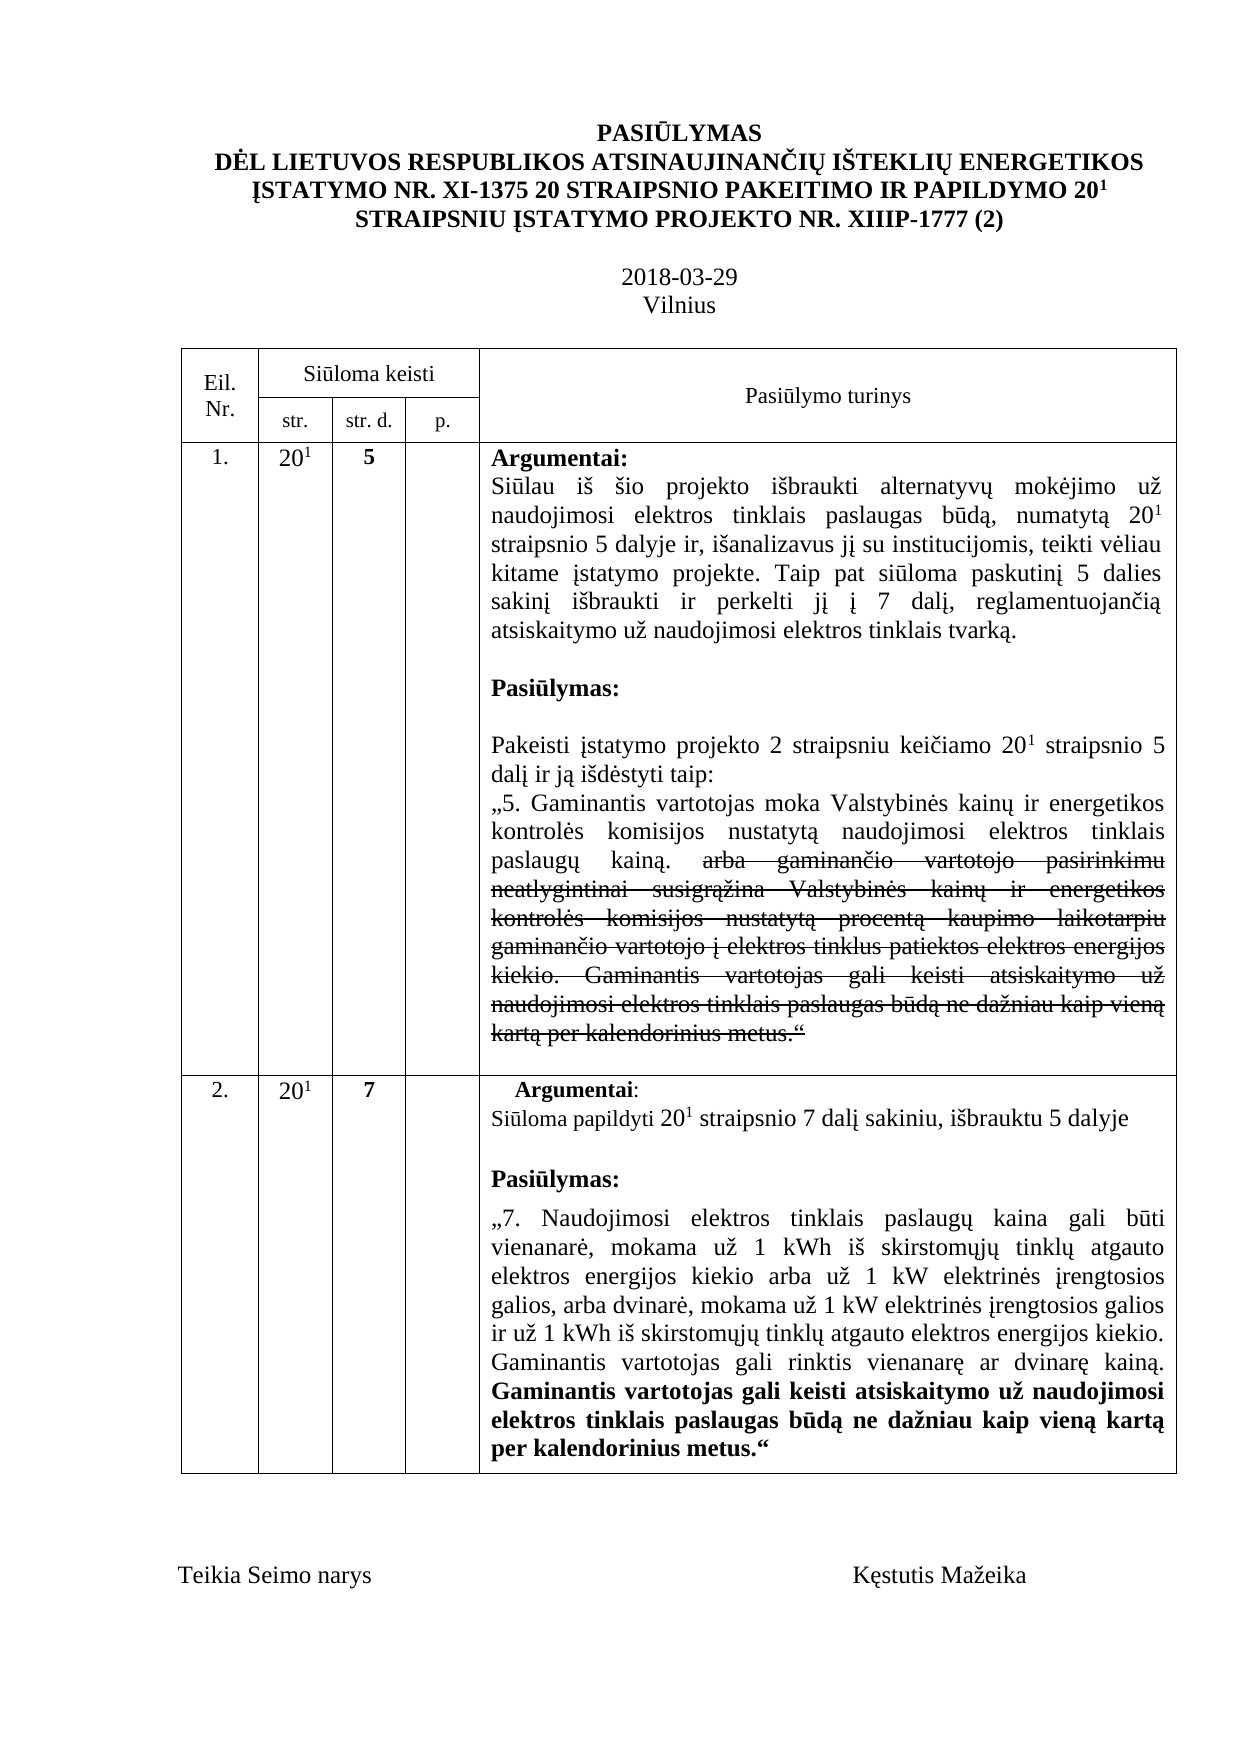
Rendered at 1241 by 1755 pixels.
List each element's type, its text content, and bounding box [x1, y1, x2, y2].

text 2018-03-29 [177, 262, 1181, 291]
table_header Pasiūlymo turinys [480, 349, 1176, 442]
text Vilnius [177, 291, 1181, 319]
table_cell 2. [182, 1076, 258, 1473]
table_cell Argumentai: Siūlau iš šio projekto išbraukti alternatyvų mokėjimo už naudojimosi elektros tinklais paslaugas būdą, numatytą 201 straipsnio 5 dalyje ir, išanalizavus jį su institucijomis, teikti vėliau kitame įstatymo projekte. Taip pat siūloma paskutinį 5 dalies sakinį išbraukti ir perkelti jį į 7 dalį, reglamentuojančią atsiskaitymo už naudojimosi elektros tinklais tvarką. Pasiūlymas: Pakeisti įstatymo projekto 2 straipsniu keičiamo 201 straipsnio 5 dalį ir ją išdėstyti taip: „5. Gaminantis vartotojas moka Valstybinės kainų ir energetikos kontrolės komisijos nustatytą naudojimosi elektros tinklais paslaugų kainą. arba gaminančio vartotojo pasirinkimu neatlygintinai susigrąžina Valstybinės kainų ir energetikos kontrolės komisijos nustatytą procentą kaupimo laikotarpiu gaminančio vartotojo į elektros tinklus patiektos elektros energijos kiekio. Gaminantis vartotojas gali keisti atsiskaitymo už naudojimosi elektros tinklais paslaugas būdą ne dažniau kaip vieną kartą per kalendorinius metus.“ [480, 443, 1176, 1075]
table_cell p. [406, 398, 479, 442]
table_cell [406, 1076, 479, 1473]
table_cell 7 [333, 1076, 405, 1473]
table_header Siūloma keisti [259, 349, 479, 397]
table_cell 201 [259, 1076, 332, 1473]
table_cell Argumentai: Siūloma papildyti 201 straipsnio 7 dalį sakiniu, išbrauktu 5 dalyje Pasiūlymas: „7. Naudojimosi elektros tinklais paslaugų kaina gali būti vienanarė, mokama už 1 kWh iš skirstomųjų tinklų atgauto elektros energijos kiekio arba už 1 kW elektrinės įrengtosios galios, arba dvinarė, mokama už 1 kW elektrinės įrengtosios galios ir už 1 kWh iš skirstomųjų tinklų atgauto elektros energijos kiekio. Gaminantis vartotojas gali rinktis vienanarę ar dvinarę kainą. Gaminantis vartotojas gali keisti atsiskaitymo už naudojimosi elektros tinklais paslaugas būdą ne dažniau kaip vieną kartą per kalendorinius metus.“ [480, 1076, 1176, 1473]
table_cell str. [259, 398, 332, 442]
table_cell str. d. [333, 398, 405, 442]
table_cell 1. [182, 443, 258, 1075]
text DĖL LIETUVOS RESPUBLIKOS ATSINAUJINANČIŲ IŠTEKLIŲ ENERGETIKOS ĮSTATYMO NR. XI-1375 20 STRAIPSNIO PAKEITIMO IR PAPILDYMO 201 STRAIPSNIU ĮSTATYMO projekto Nr. XIIIP-1777 (2) [177, 147, 1181, 233]
text PASIŪLYMAS [148, 118, 1211, 147]
table_cell 5 [333, 443, 405, 1075]
table_cell [406, 443, 479, 1075]
table_cell 201 [259, 443, 332, 1075]
text Teikia Seimo narys Kęstutis Mažeika [177, 1560, 1181, 1589]
table_header Eil. Nr. [182, 349, 258, 442]
